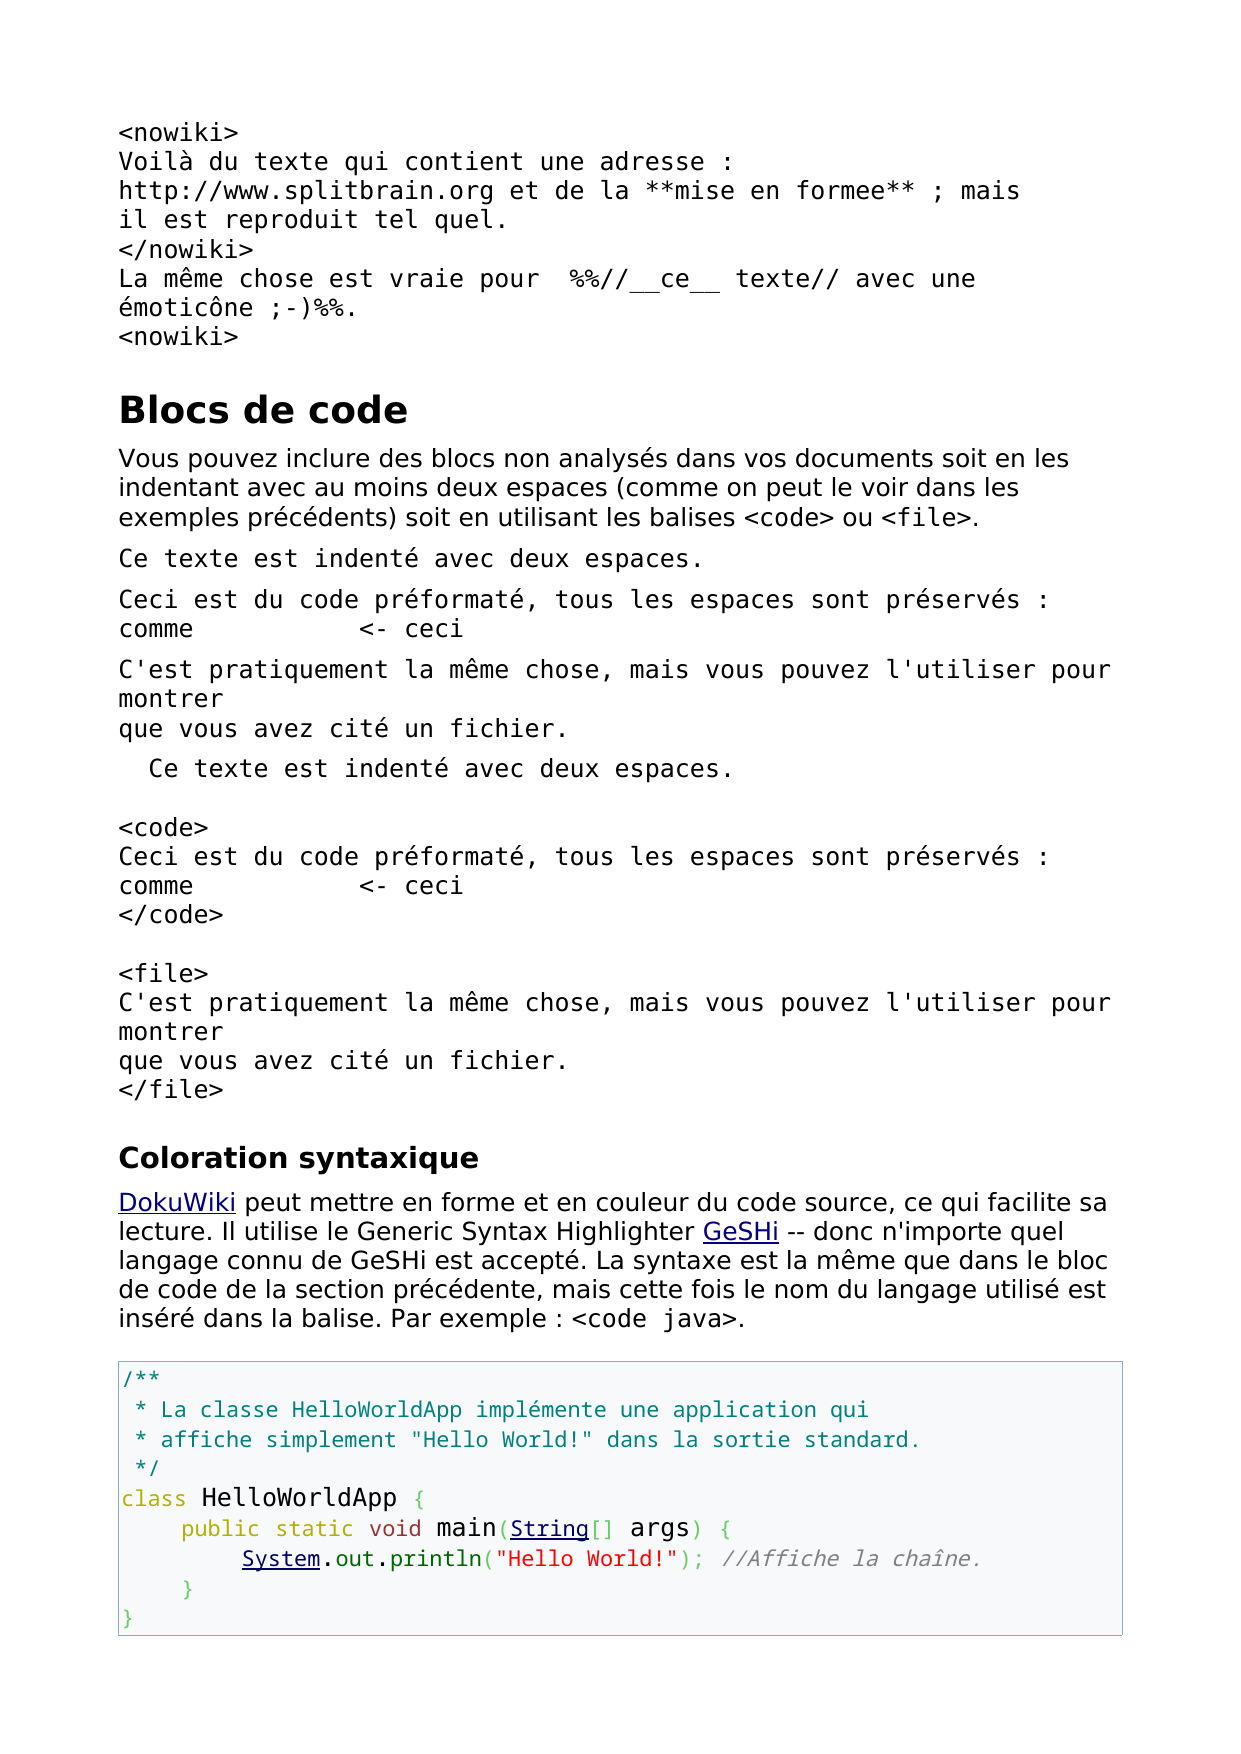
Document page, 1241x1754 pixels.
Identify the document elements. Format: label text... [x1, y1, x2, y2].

text C'est pratiquement la même chose, mais vous pouvez l'utiliser pour montrer que vous avez cité un fichier. [118, 655, 1122, 743]
text DokuWiki peut mettre en forme et en couleur du code source, ce qui facilite sa lecture. Il utilise le Generic Syntax Highlighter GeSHi -- donc n'importe quel langage connu de GeSHi est accepté. La syntaxe est la même que dans le bloc de code de la section précédente, mais cette fois le nom du langage utilisé est inséré dans la balise. Par exemple : <code java>. [118, 1188, 1122, 1334]
text <nowiki> Voilà du texte qui contient une adresse : http://www.splitbrain.org et de la **mise en formee** ; mais il est reproduit tel quel. </nowiki> La même chose est vraie pour %%//__ce__ texte// avec une émoticône ;-)%%. <nowiki> [118, 118, 1122, 351]
text Ce texte est indenté avec deux espaces. [118, 544, 1122, 573]
text Ce texte est indenté avec deux espaces. <code> Ceci est du code préformaté, tous les espaces sont préservés : comme <- ceci </code> <file> C'est pratiquement la même chose, mais vous pouvez l'utiliser pour montrer que vous avez cité un fichier. </file> [118, 755, 1122, 1105]
table_header /** * La classe HelloWorldApp implémente une application qui * affiche simplement "Hello World!" dans la sortie standard. */ class HelloWorldApp { public static void main(String[] args) { System.out.println("Hello World!"); //Affiche la chaîne. } } [119, 1362, 1122, 1635]
subtitle Coloration syntaxique [118, 1141, 1122, 1175]
text Vous pouvez inclure des blocs non analysés dans vos documents soit en les indentant avec au moins deux espaces (comme on peut le voir dans les exemples précédents) soit en utilisant les balises <code> ou <file>. [118, 444, 1122, 532]
text Ceci est du code préformaté, tous les espaces sont préservés : comme <- ceci [118, 585, 1122, 644]
subtitle Blocs de code [118, 388, 1122, 432]
